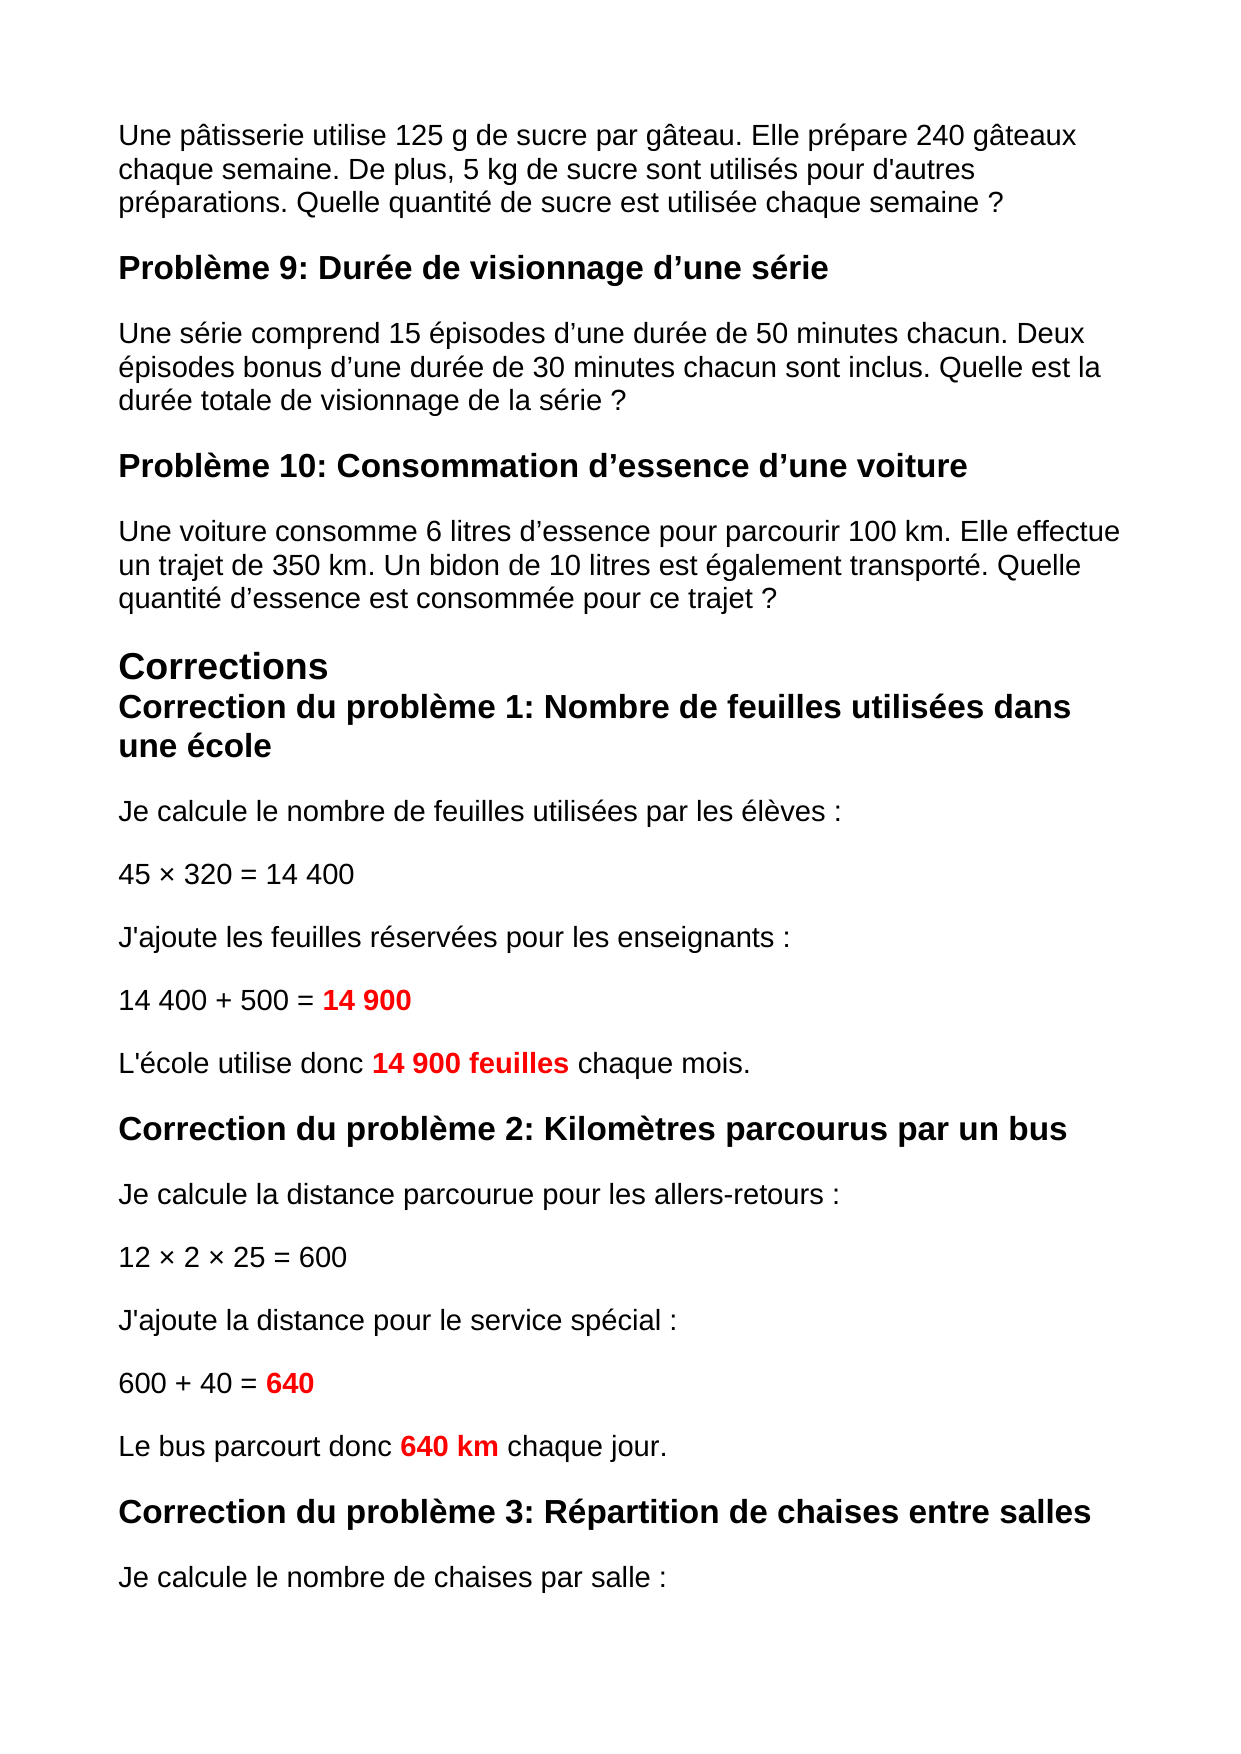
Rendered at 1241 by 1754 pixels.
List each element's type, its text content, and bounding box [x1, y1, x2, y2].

subtitle Correction du problème 1: Nombre de feuilles utilisées dans une école [118, 687, 1122, 764]
text 45 × 320 = 14 400 [118, 857, 1122, 890]
text J'ajoute les feuilles réservées pour les enseignants : [118, 920, 1122, 953]
text 600 + 40 = 640 [118, 1366, 1122, 1399]
text 12 × 2 × 25 = 600 [118, 1240, 1122, 1273]
text L'école utilise donc 14 900 feuilles chaque mois. [118, 1046, 1122, 1079]
text Je calcule le nombre de chaises par salle : [118, 1560, 1122, 1593]
text Je calcule la distance parcourue pour les allers-retours : [118, 1177, 1122, 1210]
subtitle Correction du problème 2: Kilomètres parcourus par un bus [118, 1109, 1122, 1147]
text Une série comprend 15 épisodes d’une durée de 50 minutes chacun. Deux épisodes bonus d’une durée de 30 minutes chacun sont inclus. Quelle est la durée totale de visionnage de la série ? [118, 316, 1122, 417]
text Une voiture consomme 6 litres d’essence pour parcourir 100 km. Elle effectue un trajet de 350 km. Un bidon de 10 litres est également transporté. Quelle quantité d’essence est consommée pour ce trajet ? [118, 514, 1122, 615]
text Le bus parcourt donc 640 km chaque jour. [118, 1429, 1122, 1462]
subtitle Correction du problème 3: Répartition de chaises entre salles [118, 1492, 1122, 1530]
text Je calcule le nombre de feuilles utilisées par les élèves : [118, 794, 1122, 827]
subtitle Problème 9: Durée de visionnage d’une série [118, 248, 1122, 287]
text Une pâtisserie utilise 125 g de sucre par gâteau. Elle prépare 240 gâteaux chaque semaine. De plus, 5 kg de sucre sont utilisés pour d'autres préparations. Quelle quantité de sucre est utilisée chaque semaine ? [118, 118, 1122, 219]
text J'ajoute la distance pour le service spécial : [118, 1303, 1122, 1336]
text 14 400 + 500 = 14 900 [118, 983, 1122, 1016]
title Corrections [118, 644, 1122, 687]
subtitle Problème 10: Consommation d’essence d’une voiture [118, 446, 1122, 485]
